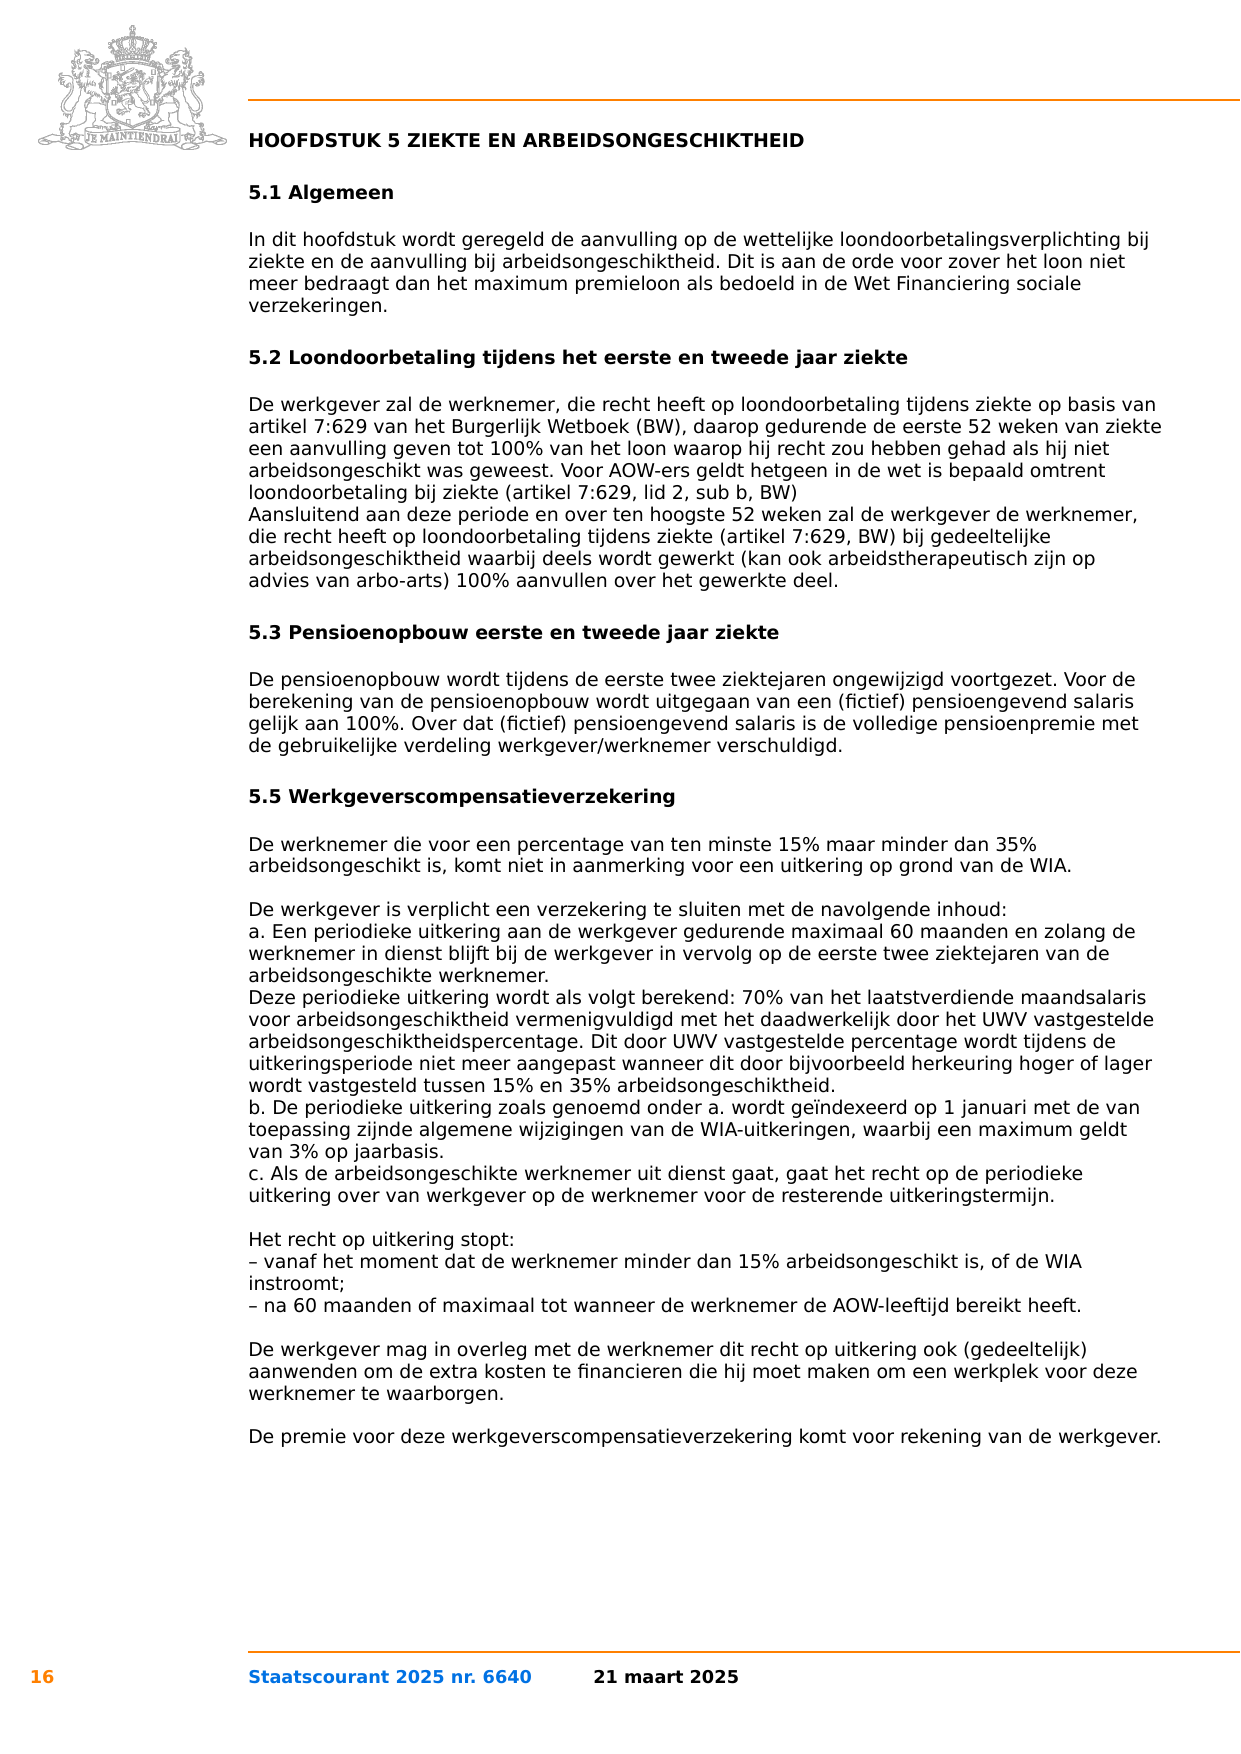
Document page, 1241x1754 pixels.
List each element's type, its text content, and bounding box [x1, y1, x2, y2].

text In dit hoofdstuk wordt geregeld de aanvulling op de wettelijke loondoorbetalingsverplichting bij ziekte en de aanvulling bij arbeidsongeschiktheid. Dit is aan de orde voor zover het loon niet meer bedraagt dan het maximum premieloon als bedoeld in de Wet Financiering sociale verzekeringen. [248, 229, 1163, 317]
text a. Een periodieke uitkering aan de werkgever gedurende maximaal 60 maanden en zolang de werknemer in dienst blijft bij de werkgever in vervolg op de eerste twee ziektejaren van de arbeidsongeschikte werknemer. [248, 921, 1163, 987]
text b. De periodieke uitkering zoals genoemd onder a. wordt geïndexeerd op 1 januari met de van toepassing zijnde algemene wijzigingen van de WIA-uitkeringen, waarbij een maximum geldt van 3% op jaarbasis. [248, 1097, 1163, 1163]
subtitle 5.3 Pensioenopbouw eerste en tweede jaar ziekte [248, 622, 1163, 643]
text De werknemer die voor een percentage van ten minste 15% maar minder dan 35% arbeidsongeschikt is, komt niet in aanmerking voor een uitkering op grond van de WIA. [248, 833, 1163, 877]
text De werkgever zal de werknemer, die recht heeft op loondoorbetaling tijdens ziekte op basis van artikel 7:629 van het Burgerlijk Wetboek (BW), daarop gedurende de eerste 52 weken van ziekte een aanvulling geven tot 100% van het loon waarop hij recht zou hebben gehad als hij niet arbeidsongeschikt was geweest. Voor AOW-ers geldt hetgeen in de wet is bepaald omtrent loondoorbetaling bij ziekte (artikel 7:629, lid 2, sub b, BW) [248, 394, 1163, 504]
text De werkgever is verplicht een verzekering te sluiten met de navolgende inhoud: [248, 899, 1163, 921]
text De werkgever mag in overleg met de werknemer dit recht op uitkering ook (gedeeltelijk) aanwenden om de extra kosten te financieren die hij moet maken om een werkplek voor deze werknemer te waarborgen. [248, 1339, 1163, 1404]
text Deze periodieke uitkering wordt als volgt berekend: 70% van het laatstverdiende maandsalaris voor arbeidsongeschiktheid vermenigvuldigd met het daadwerkelijk door het UWV vastgestelde arbeidsongeschiktheidspercentage. Dit door UWV vastgestelde percentage wordt tijdens de uitkeringsperiode niet meer aangepast wanneer dit door bijvoorbeeld herkeuring hoger of lager wordt vastgesteld tussen 15% en 35% arbeidsongeschiktheid. [248, 987, 1163, 1097]
text – vanaf het moment dat de werknemer minder dan 15% arbeidsongeschikt is, of de WIA instroomt; [248, 1251, 1163, 1295]
text c. Als de arbeidsongeschikte werknemer uit dienst gaat, gaat het recht op de periodieke uitkering over van werkgever op de werknemer voor de resterende uitkeringstermijn. [248, 1163, 1163, 1207]
text Aansluitend aan deze periode en over ten hoogste 52 weken zal de werkgever de werknemer, die recht heeft op loondoorbetaling tijdens ziekte (artikel 7:629, BW) bij gedeeltelijke arbeidsongeschiktheid waarbij deels wordt gewerkt (kan ook arbeidstherapeutisch zijn op advies van arbo-arts) 100% aanvullen over het gewerkte deel. [248, 504, 1163, 592]
subtitle HOOFDSTUK 5 ZIEKTE EN ARBEIDSONGESCHIKTHEID [248, 130, 1163, 152]
text De premie voor deze werkgeverscompensatieverzekering komt voor rekening van de werkgever. [248, 1426, 1163, 1448]
subtitle 5.1 Algemeen [248, 182, 1163, 204]
picture [38, 25, 227, 150]
text Het recht op uitkering stopt: [248, 1229, 1163, 1251]
subtitle 5.5 Werkgeverscompensatieverzekering [248, 786, 1163, 808]
text De pensioenopbouw wordt tijdens de eerste twee ziektejaren ongewijzigd voortgezet. Voor de berekening van de pensioenopbouw wordt uitgegaan van een (fictief) pensioengevend salaris gelijk aan 100%. Over dat (fictief) pensioengevend salaris is de volledige pensioenpremie met de gebruikelijke verdeling werkgever/werknemer verschuldigd. [248, 668, 1163, 756]
text – na 60 maanden of maximaal tot wanneer de werknemer de AOW-leeftijd bereikt heeft. [248, 1295, 1163, 1317]
subtitle 5.2 Loondoorbetaling tijdens het eerste en tweede jaar ziekte [248, 347, 1163, 369]
